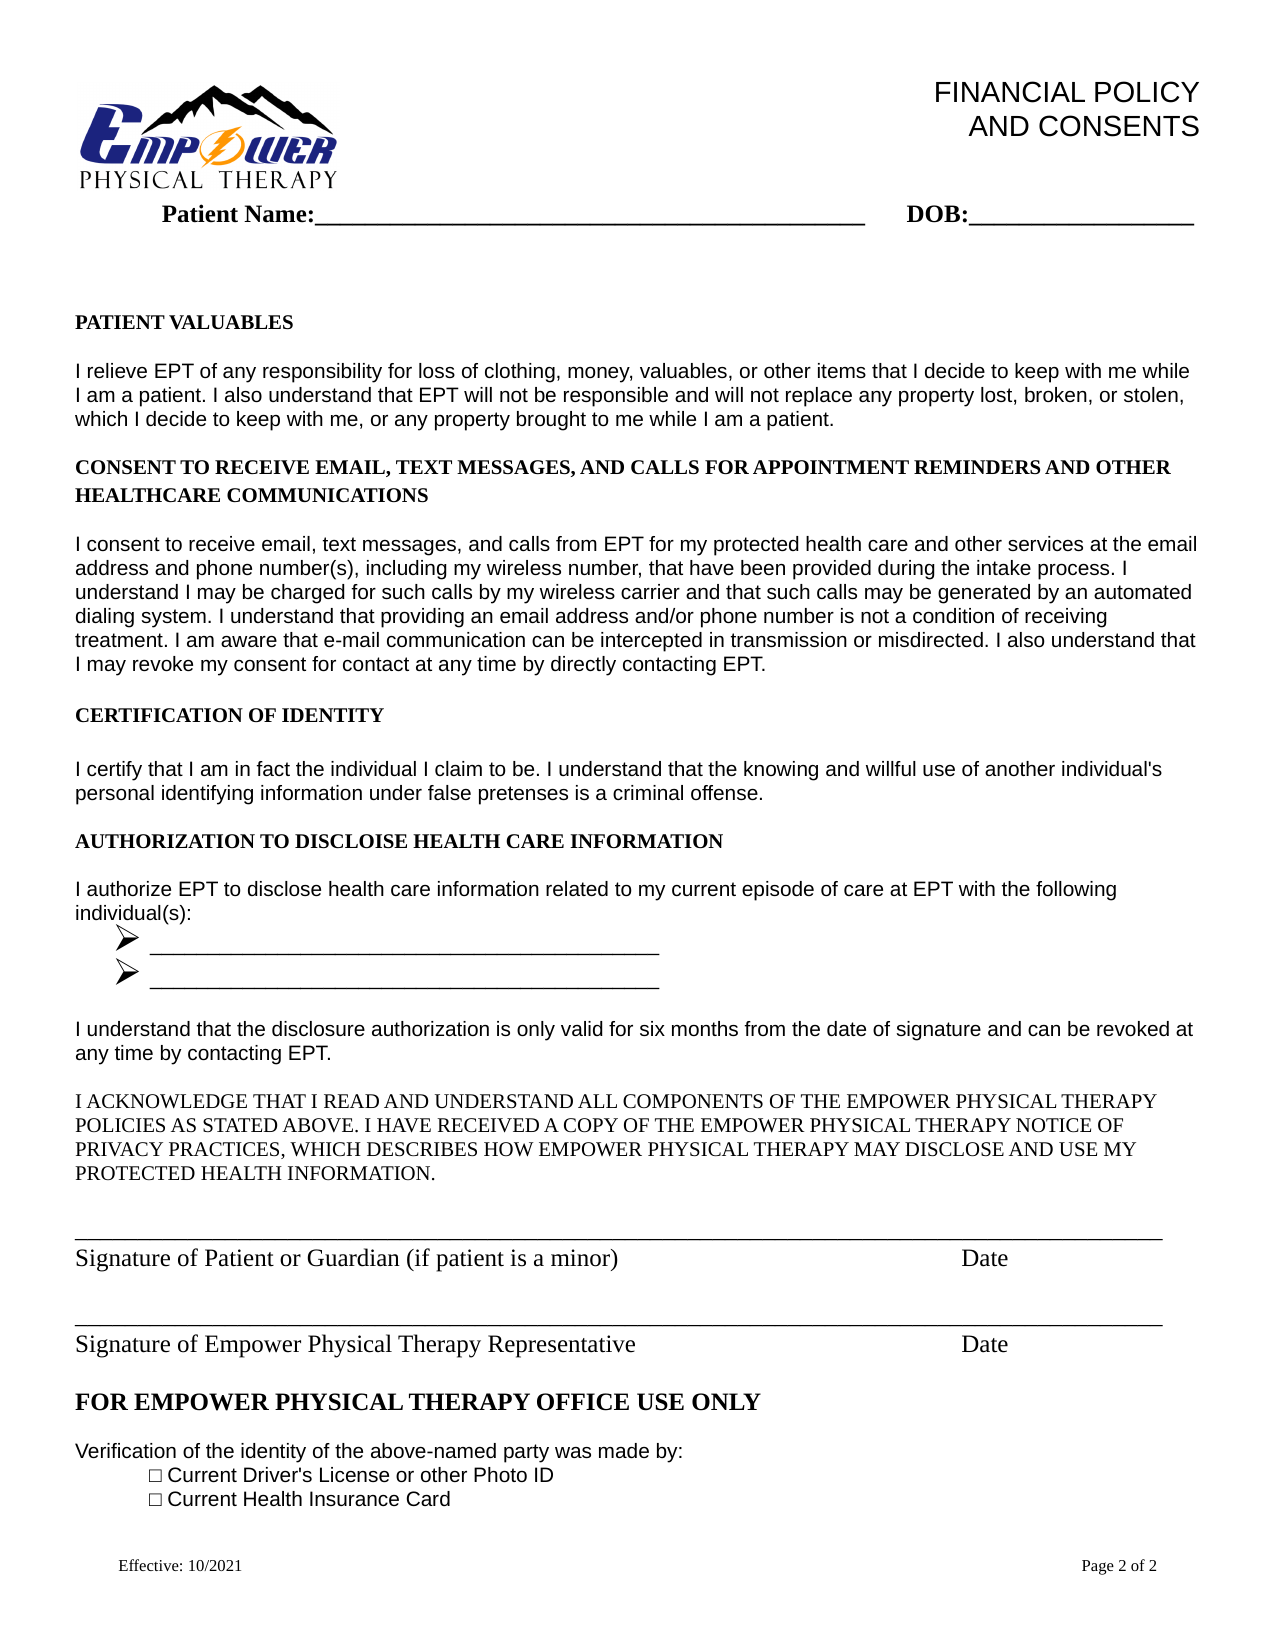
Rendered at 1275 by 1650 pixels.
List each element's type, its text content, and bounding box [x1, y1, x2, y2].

text I consent to receive email, text messages, and calls from EPT for my protected health care and other services at the email address and phone number(s), including my wireless number, that have been provided during the intake process. I understand I may be charged for such calls by my wireless carrier and that such calls may be generated by an automated dialing system. I understand that providing an email address and/or phone number is not a condition of receiving treatment. I am aware that e-mail communication can be intercepted in transmission or misdirected. I also understand that I may revoke my consent for contact at any time by directly contacting EPT. [75, 532, 1200, 676]
text Signature of Patient or Guardian (if patient is a minor) Date [75, 1243, 1200, 1272]
text CONSENT TO RECEIVE EMAIL, TEXT MESSAGES, AND CALLS FOR APPOINTMENT REMINDERS AND OTHER HEALTHCARE COMMUNICATIONS [75, 455, 1200, 508]
text I understand that the disclosure authorization is only valid for six months from the date of signature and can be revoked at any time by contacting EPT. [75, 1017, 1200, 1065]
text I authorize EPT to disclose health care information related to my current episode of care at EPT with the following individual(s): [75, 877, 1200, 925]
text AUTHORIZATION TO DISCLOISE HEALTH CARE INFORMATION [75, 829, 1200, 853]
text □ Current Health Insurance Card [75, 1487, 1200, 1511]
text _______________________________________________________________________________________ [75, 1300, 1200, 1329]
text _______________________________________________________________________________________ [75, 1214, 1200, 1243]
list ____________________________________________ [112, 959, 1200, 993]
text I relieve EPT of any responsibility for loss of clothing, money, valuables, or other items that I decide to keep with me while I am a patient. I also understand that EPT will not be responsible and will not replace any property lost, broken, or stolen, which I decide to keep with me, or any property brought to me while I am a patient. [75, 359, 1200, 431]
text Verification of the identity of the above-named party was made by: [75, 1439, 1200, 1463]
text CERTIFICATION OF IDENTITY [75, 699, 1200, 728]
text I ACKNOWLEDGE THAT I READ AND UNDERSTAND ALL COMPONENTS OF THE EMPOWER PHYSICAL THERAPY POLICIES AS STATED ABOVE. I HAVE RECEIVED A COPY OF THE EMPOWER PHYSICAL THERAPY NOTICE OF PRIVACY PRACTICES, WHICH DESCRIBES HOW EMPOWER PHYSICAL THERAPY MAY DISCLOSE AND USE MY PROTECTED HEALTH INFORMATION. [75, 1089, 1200, 1185]
text I certify that I am in fact the individual I claim to be. I understand that the knowing and willful use of another individual's personal identifying information under false pretenses is a criminal offense. [75, 757, 1200, 805]
text FOR EMPOWER PHYSICAL THERAPY OFFICE USE ONLY [75, 1387, 1200, 1415]
text Signature of Empower Physical Therapy Representative Date [75, 1329, 1200, 1358]
text PATIENT VALUABLES [75, 306, 1200, 335]
picture [77, 82, 340, 191]
text □ Current Driver's License or other Photo ID [75, 1463, 1200, 1487]
list ____________________________________________ [112, 925, 1200, 959]
